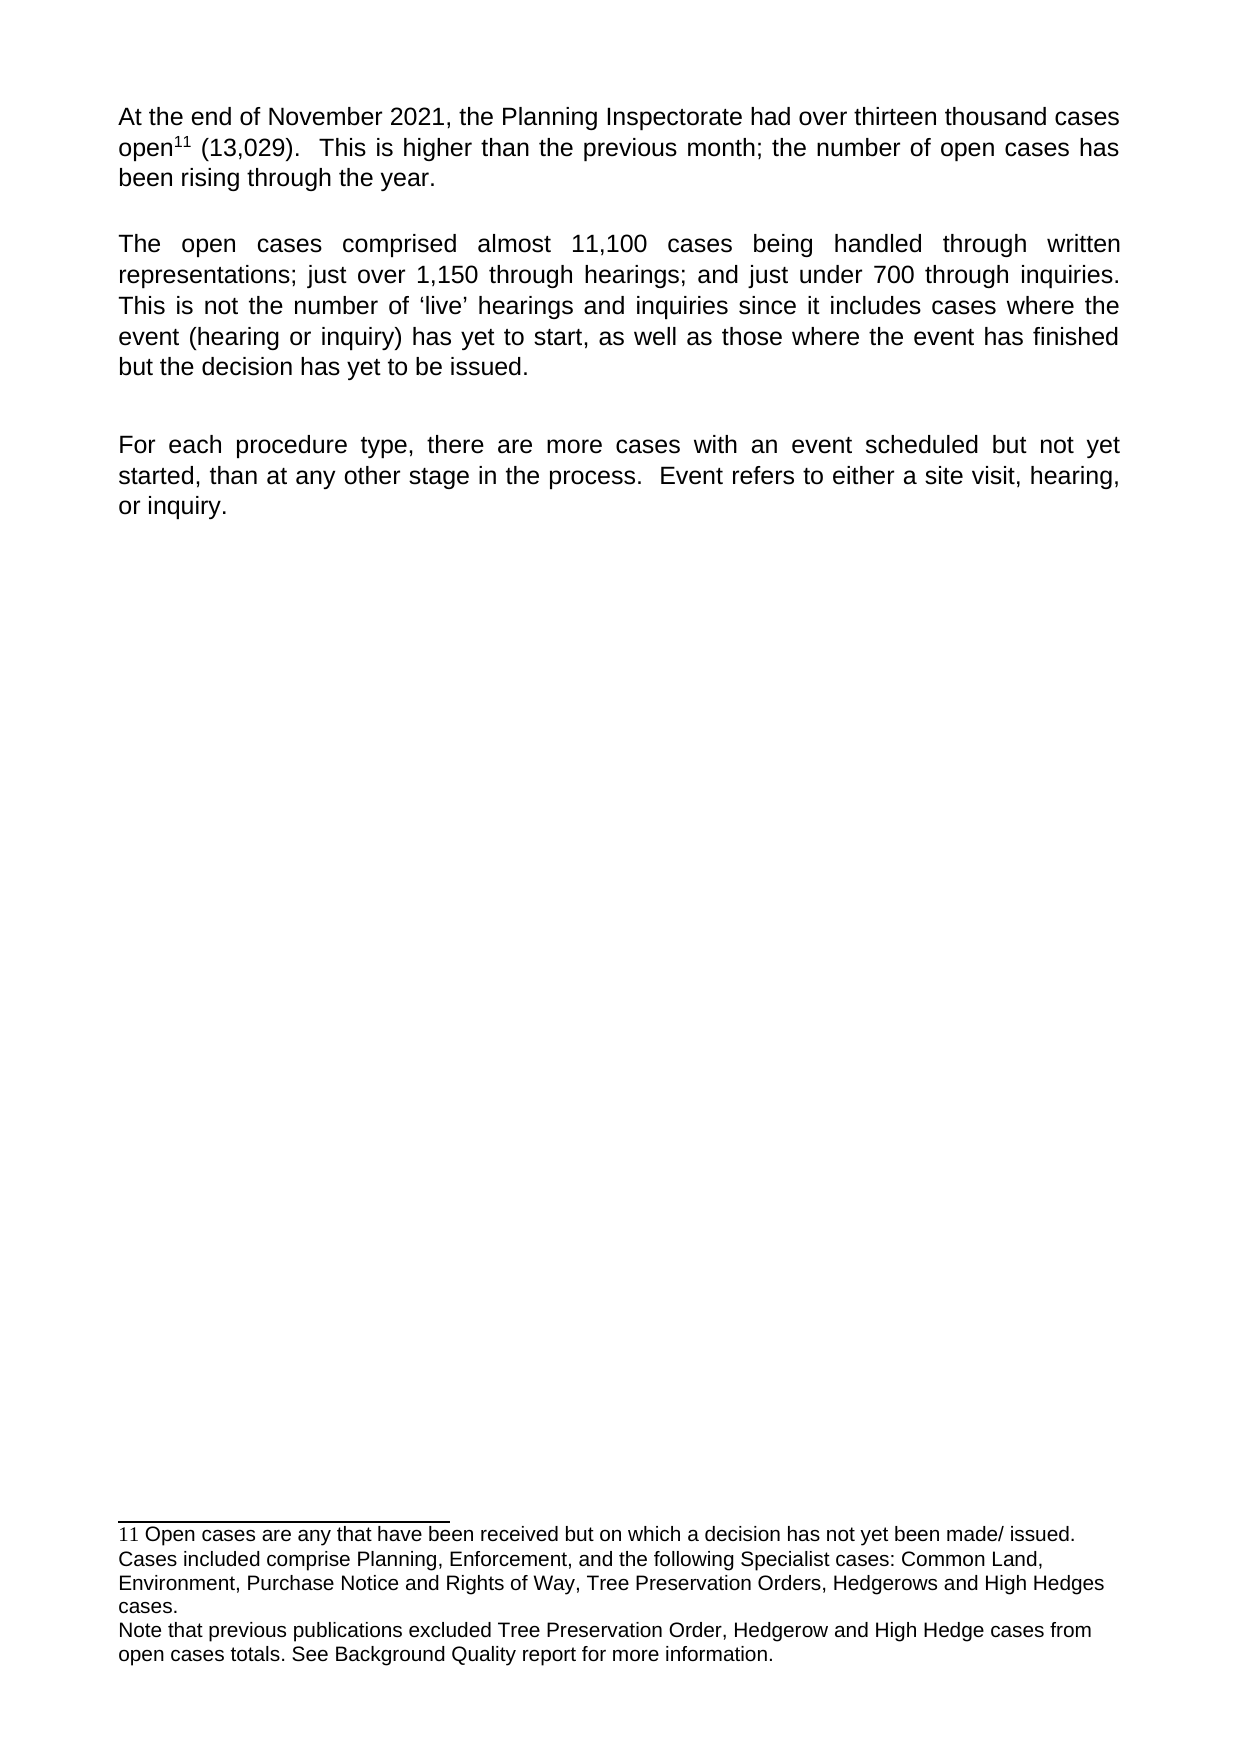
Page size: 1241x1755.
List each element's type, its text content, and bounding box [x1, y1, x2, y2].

text Open cases are any that have been received but on which a decision has not yet been made/ issued. Cases included comprise Planning, Enforcement, and the following Specialist cases: Common Land, Environment, Purchase Notice and Rights of Way, Tree Preservation Orders, Hedgerows and High Hedges cases. Note that previous publications excluded Tree Preservation Order, Hedgerow and High Hedge cases from open cases totals. See Background Quality report for more information. [118, 1522, 1122, 1666]
text The open cases comprised almost 11,100 cases being handled through written representations; just over 1,150 through hearings; and just under 700 through inquiries. This is not the number of ‘live’ hearings and inquiries since it includes cases where the event (hearing or inquiry) has yet to start, as well as those where the event has finished but the decision has yet to be issued. [118, 229, 1122, 381]
text At the end of November 2021, the Planning Inspectorate had over thirteen thousand cases open (13,029). This is higher than the previous month; the number of open cases has been rising through the year. [118, 102, 1122, 192]
text For each procedure type, there are more cases with an event scheduled but not yet started, than at any other stage in the process. Event refers to either a site visit, hearing, or inquiry. [118, 430, 1122, 520]
